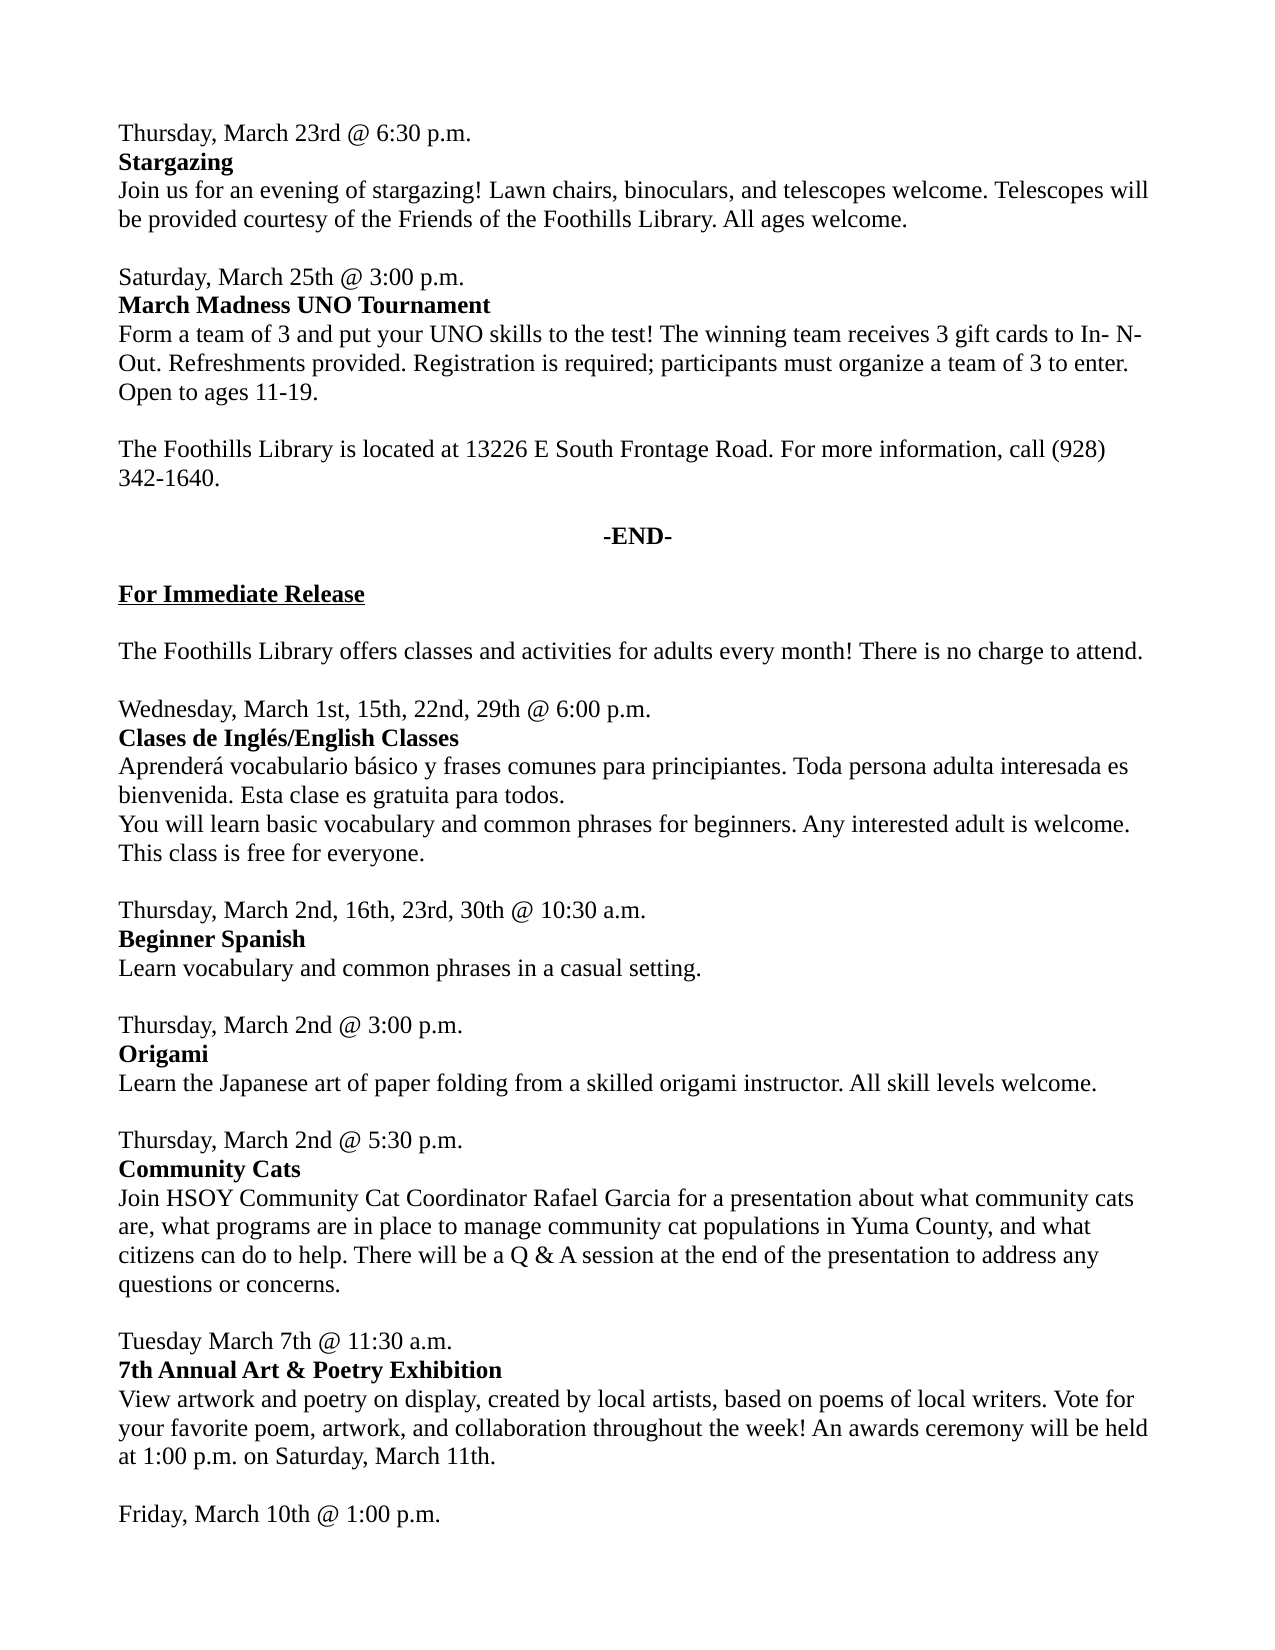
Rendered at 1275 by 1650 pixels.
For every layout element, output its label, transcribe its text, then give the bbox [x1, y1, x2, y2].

text Thursday, March 23rd @ 6:30 p.m. Stargazing Join us for an evening of stargazing! Lawn chairs, binoculars, and telescopes welcome. Telescopes will be provided courtesy of the Friends of the Foothills Library. All ages welcome. Saturday, March 25th @ 3:00 p.m. March Madness UNO Tournament Form a team of 3 and put your UNO skills to the test! The winning team receives 3 gift cards to In- N- Out. Refreshments provided. Registration is required; participants must organize a team of 3 to enter. Open to ages 11-19. The Foothills Library is located at 13226 E South Frontage Road. For more information, call (928) 342-1640. [118, 118, 1157, 492]
text For Immediate Release The Foothills Library offers classes and activities for adults every month! There is no charge to attend. Wednesday, March 1st, 15th, 22nd, 29th @ 6:00 p.m. Clases de Inglés/English Classes Aprenderá vocabulario básico y frases comunes para principiantes. Toda persona adulta interesada es bienvenida. Esta clase es gratuita para todos. You will learn basic vocabulary and common phrases for beginners. Any interested adult is welcome. This class is free for everyone. Thursday, March 2nd, 16th, 23rd, 30th @ 10:30 a.m. Beginner Spanish Learn vocabulary and common phrases in a casual setting. Thursday, March 2nd @ 3:00 p.m. Origami Learn the Japanese art of paper folding from a skilled origami instructor. All skill levels welcome. Thursday, March 2nd @ 5:30 p.m. Community Cats Join HSOY Community Cat Coordinator Rafael Garcia for a presentation about what community cats are, what programs are in place to manage community cat populations in Yuma County, and what citizens can do to help. There will be a Q & A session at the end of the presentation to address any questions or concerns. Tuesday March 7th @ 11:30 a.m. 7th Annual Art & Poetry Exhibition View artwork and poetry on display, created by local artists, based on poems of local writers. Vote for your favorite poem, artwork, and collaboration throughout the week! An awards ceremony will be held at 1:00 p.m. on Saturday, March 11th. Friday, March 10th @ 1:00 p.m. [118, 550, 1157, 1528]
text -END- [118, 521, 1157, 550]
